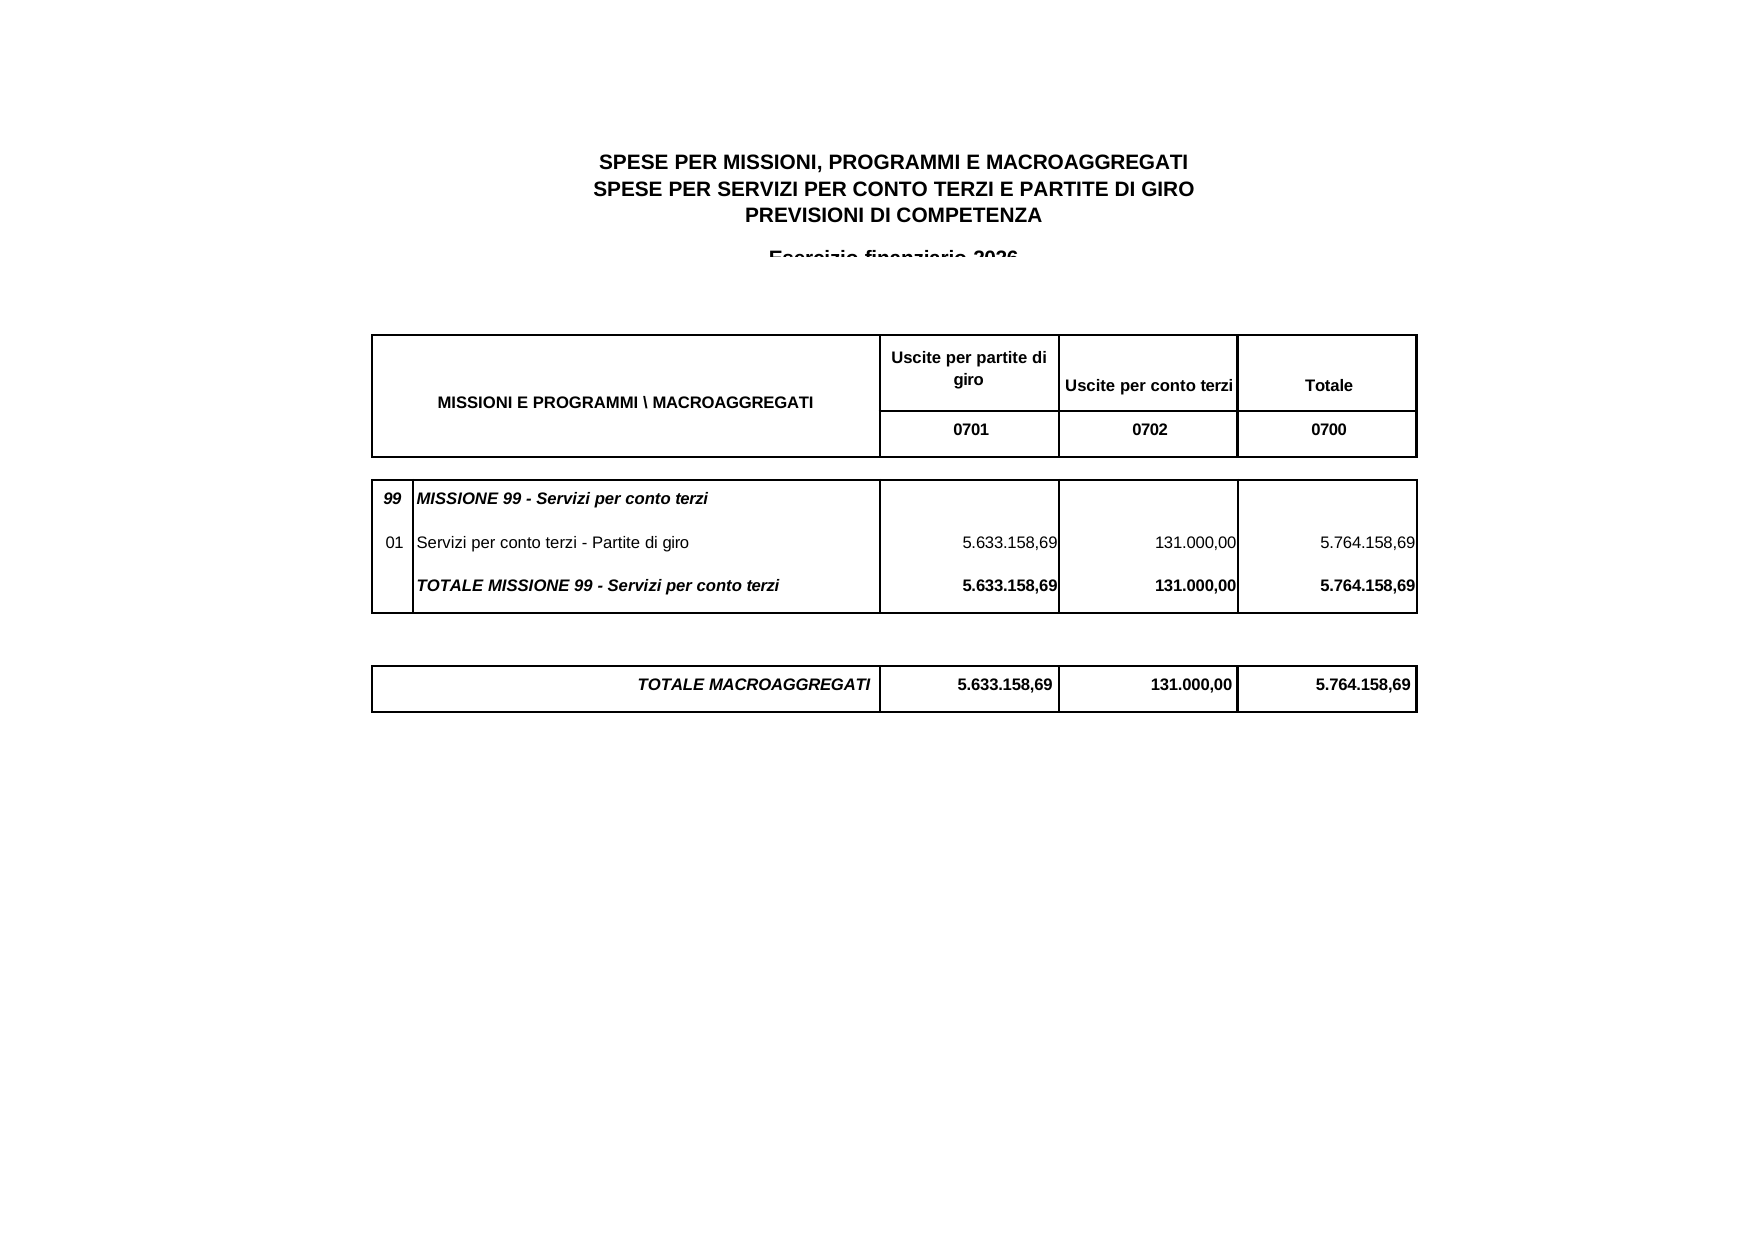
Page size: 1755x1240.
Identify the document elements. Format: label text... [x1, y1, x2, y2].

table_header 131.000,00 [1060, 667, 1236, 711]
table_cell Servizi per conto terzi - Partite di giro [414, 525, 879, 568]
table_cell 5.633.158,69 [881, 569, 1058, 612]
table_header 5.633.158,69 [881, 667, 1058, 711]
table_header 99 [373, 481, 412, 525]
table_cell 131.000,00 [1060, 569, 1237, 612]
table_cell 0701 [881, 412, 1058, 456]
table_header [1060, 481, 1237, 525]
table_cell 5.764.158,69 [1239, 525, 1416, 568]
table_cell TOTALE MISSIONE 99 - Servizi per conto terzi [414, 569, 879, 612]
table_header Totale [1239, 336, 1415, 410]
table_header MISSIONI E PROGRAMMI \ MACROAGGREGATI [373, 336, 879, 456]
table_header Uscite per conto terzi [1060, 336, 1236, 410]
table_cell 01 [373, 525, 412, 568]
table_header 5.764.158,69 [1239, 667, 1415, 711]
table_cell 0700 [1239, 412, 1415, 456]
table_header Uscite per partite di giro [881, 336, 1058, 410]
table_header MISSIONE 99 - Servizi per conto terzi [414, 481, 879, 525]
table_header [881, 481, 1058, 525]
table_cell 131.000,00 [1060, 525, 1237, 568]
table_cell 5.633.158,69 [881, 525, 1058, 568]
table_cell 5.764.158,69 [1239, 569, 1416, 612]
table_header TOTALE MACROAGGREGATI [373, 667, 879, 711]
table_cell 0702 [1060, 412, 1236, 456]
table_cell [373, 569, 412, 612]
table_header [1239, 481, 1416, 525]
